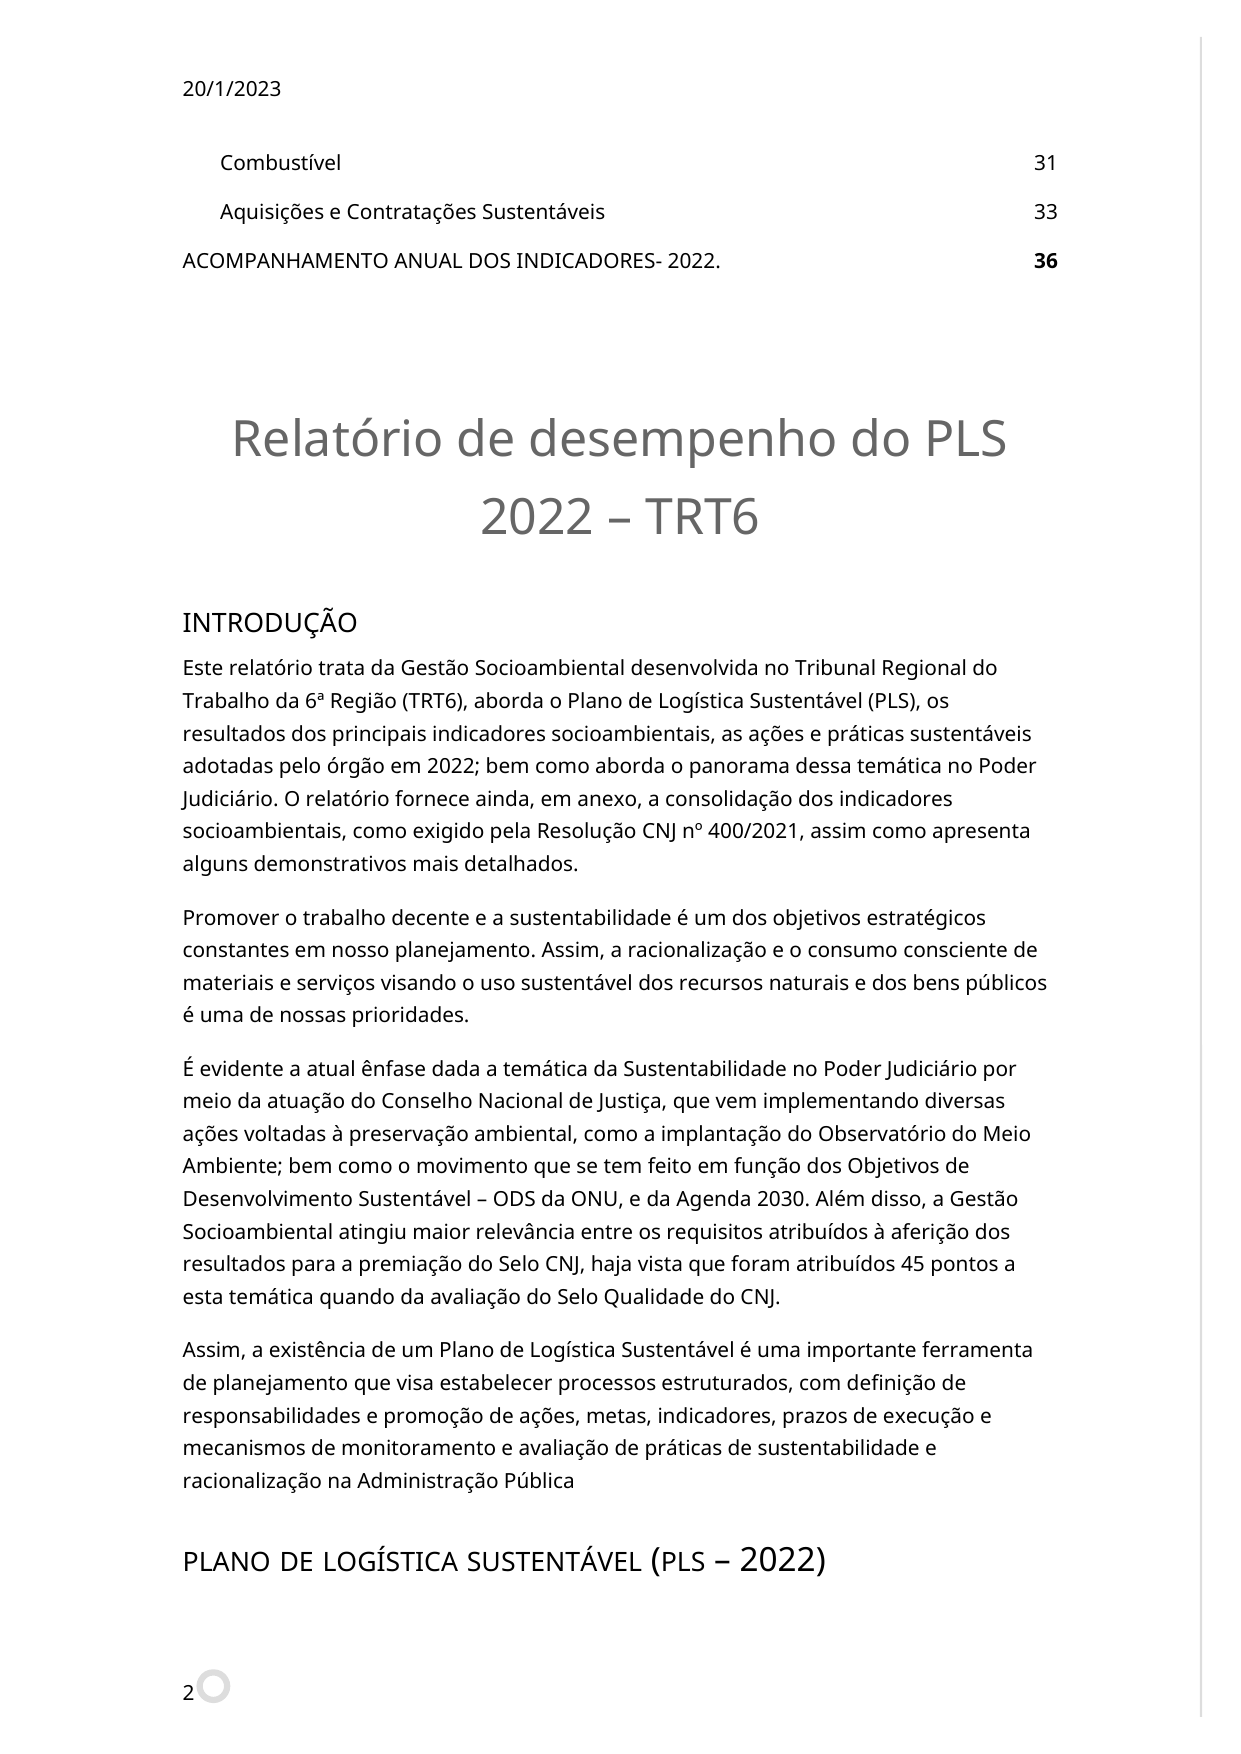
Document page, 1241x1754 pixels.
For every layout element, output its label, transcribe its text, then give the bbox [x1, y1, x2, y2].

text Este relatório trata da Gestão Socioambiental desenvolvida no Tribunal Regional do Trabalho da 6ª Região (TRT6), aborda o Plano de Logística Sustentável (PLS), os resultados dos principais indicadores socioambientais, as ações e práticas sustentáveis adotadas pelo órgão em 2022; bem como aborda o panorama dessa temática no Poder Judiciário. O relatório fornece ainda, em anexo, a consolidação dos indicadores socioambientais, como exigido pela Resolução CNJ nº 400/2021, assim como apresenta alguns demonstrativos mais detalhados. [182, 653, 1058, 878]
text Relatório de desempenho do PLS 2022 – TRT6 [182, 403, 1058, 549]
text plano de logística sustentável (pls – 2022) [182, 1536, 1058, 1581]
text Aquisições e Contratações Sustentáveis 33 [220, 197, 1058, 225]
text Assim, a existência de um Plano de Logística Sustentável é uma importante ferramenta de planejamento que visa estabelecer processos estruturados, com definição de responsabilidades e promoção de ações, metas, indicadores, prazos de execução e mecanismos de monitoramento e avaliação de práticas de sustentabilidade e racionalização na Administração Pública [182, 1336, 1058, 1494]
text Promover o trabalho decente e a sustentabilidade é um dos objetivos estratégicos constantes em nosso planejamento. Assim, a racionalização e o consumo consciente de materiais e serviços visando o uso sustentável dos recursos naturais e dos bens públicos é uma de nossas prioridades. [182, 903, 1058, 1029]
text É evidente a atual ênfase dada a temática da Sustentabilidade no Poder Judiciário por meio da atuação do Conselho Nacional de Justiça, que vem implementando diversas ações voltadas à preservação ambiental, como a implantação do Observatório do Meio Ambiente; bem como o movimento que se tem feito em função dos Objetivos de Desenvolvimento Sustentável – ODS da ONU, e da Agenda 2030. Além disso, a Gestão Socioambiental atingiu maior relevância entre os requisitos atribuídos à aferição dos resultados para a premiação do Selo CNJ, haja vista que foram atribuídos 45 pontos a esta temática quando da avaliação do Selo Qualidade do CNJ. [182, 1054, 1058, 1311]
text introdução [182, 597, 1058, 643]
text Combustível 31 [220, 148, 1058, 176]
text ACOMPANHAMENTO ANUAL DOS INDICADORES- 2022. 36 [182, 246, 1058, 275]
